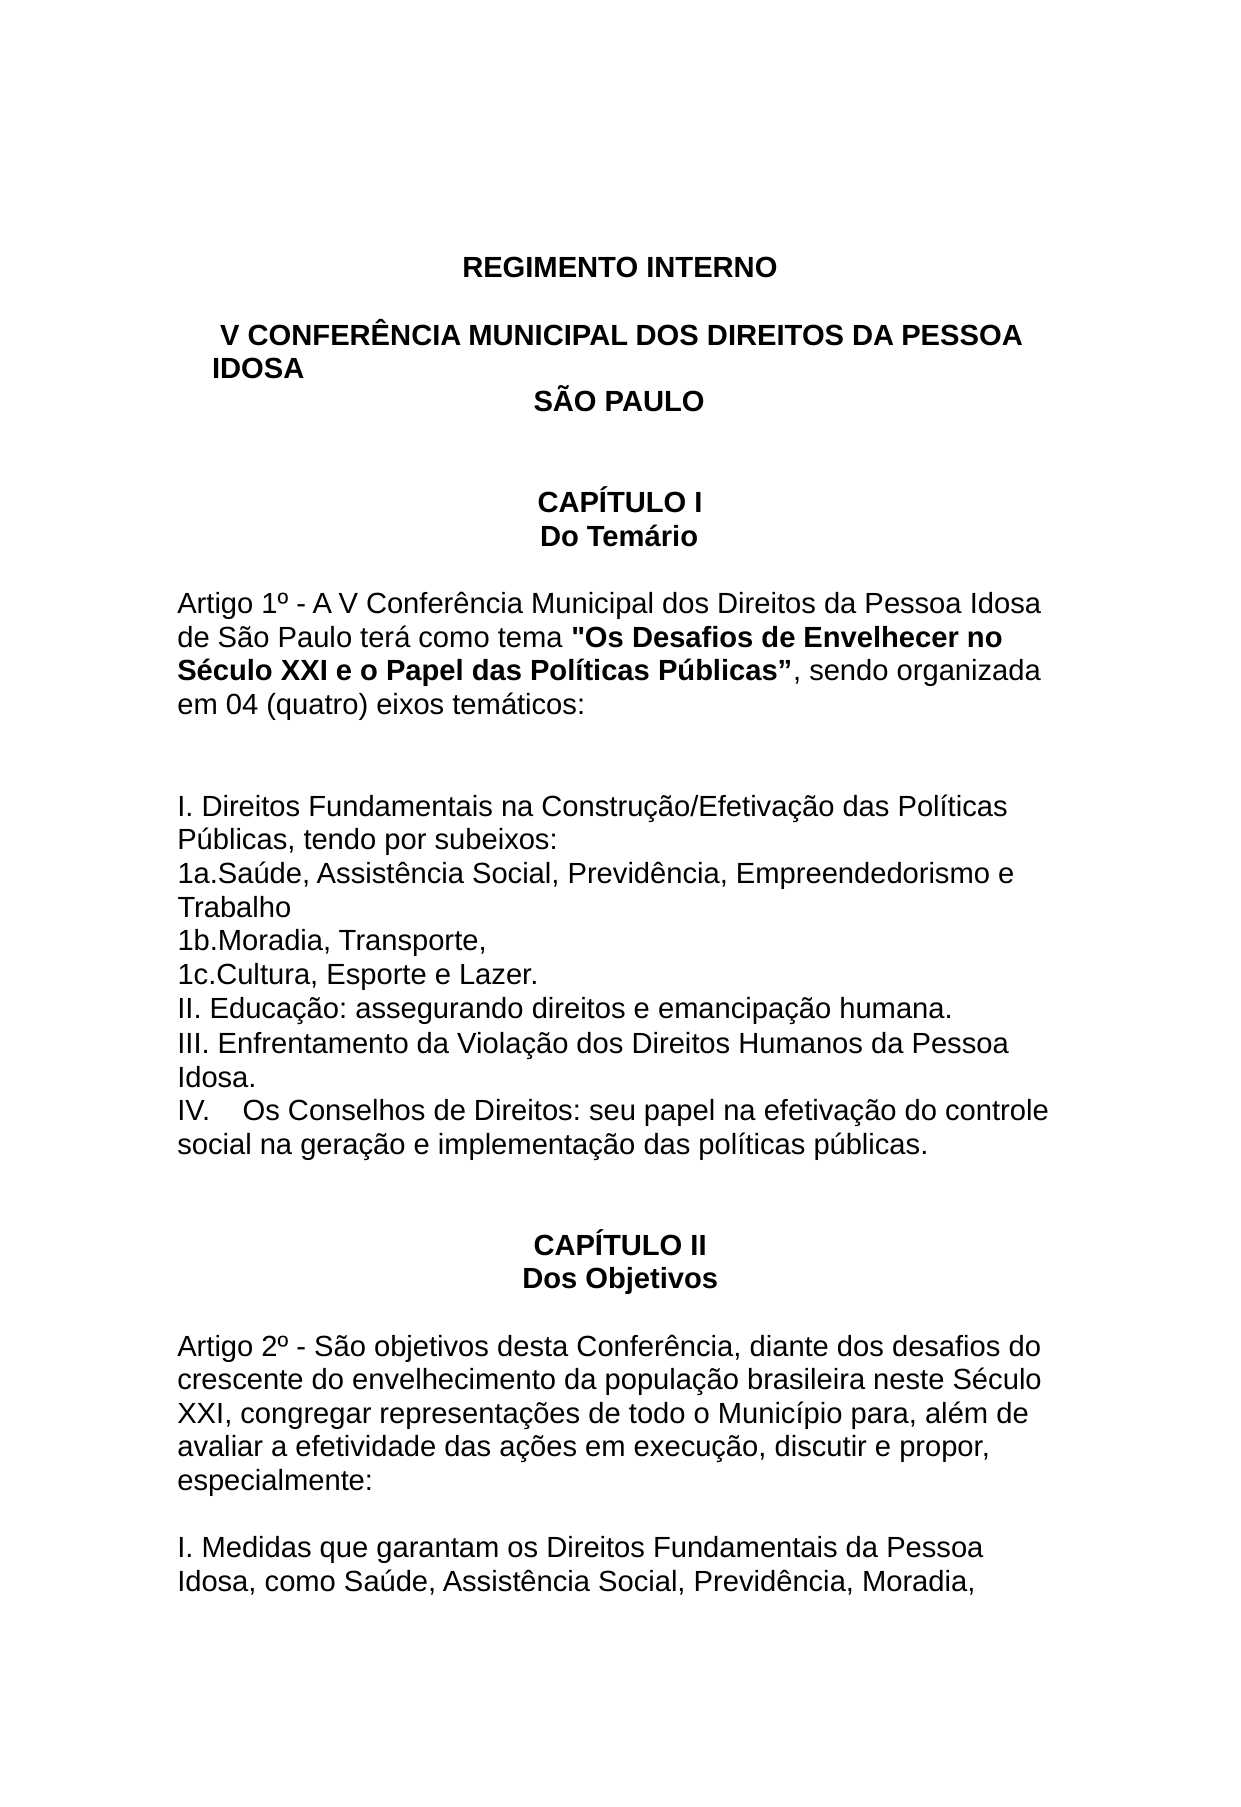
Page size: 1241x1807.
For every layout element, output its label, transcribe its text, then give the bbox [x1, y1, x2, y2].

text Artigo 2º - São objetivos desta Conferência, diante dos desafios do crescente do envelhecimento da população brasileira neste Século XXI, congregar representações de todo o Município para, além de avaliar a efetividade das ações em execução, discutir e propor, especialmente: [177, 1328, 1071, 1496]
text 1c.Cultura, Esporte e Lazer. [177, 957, 628, 990]
text II. Educação: assegurando direitos e emancipação humana. [177, 992, 1084, 1025]
text IV. Os Conselhos de Direitos: seu papel na efetivação do controle social na geração e implementação das políticas públicas. [177, 1093, 1071, 1160]
text CAPÍTULO II [533, 1228, 795, 1261]
text Artigo 1º - A V Conferência Municipal dos Direitos da Pessoa Idosa de São Paulo terá como tema "Os Desafios de Envelhecer no Século XXI e o Papel das Políticas Públicas”, sendo organizada em 04 (quatro) eixos temáticos: [177, 586, 1071, 720]
text SÃO PAULO [533, 384, 795, 418]
text III. Enfrentamento da Violação dos Direitos Humanos da Pessoa Idosa. [177, 1026, 1071, 1093]
text Do Temário [540, 519, 789, 552]
text 1b.Moradia, Transporte, [177, 923, 584, 957]
text 1a.Saúde, Assistência Social, Previdência, Empreendedorismo e Trabalho [177, 856, 1071, 923]
text CAPÍTULO I [537, 485, 791, 519]
text Dos Objetivos [522, 1261, 806, 1295]
text I. Medidas que garantam os Direitos Fundamentais da Pessoa Idosa, como Saúde, Assistência Social, Previdência, Moradia, [177, 1530, 1071, 1597]
text V CONFERÊNCIA MUNICIPAL DOS DIREITOS DA PESSOA IDOSA [212, 318, 1036, 385]
text I. Direitos Fundamentais na Construção/Efetivação das Políticas Públicas, tendo por subeixos: [177, 789, 1071, 856]
text REGIMENTO INTERNO [462, 250, 875, 283]
